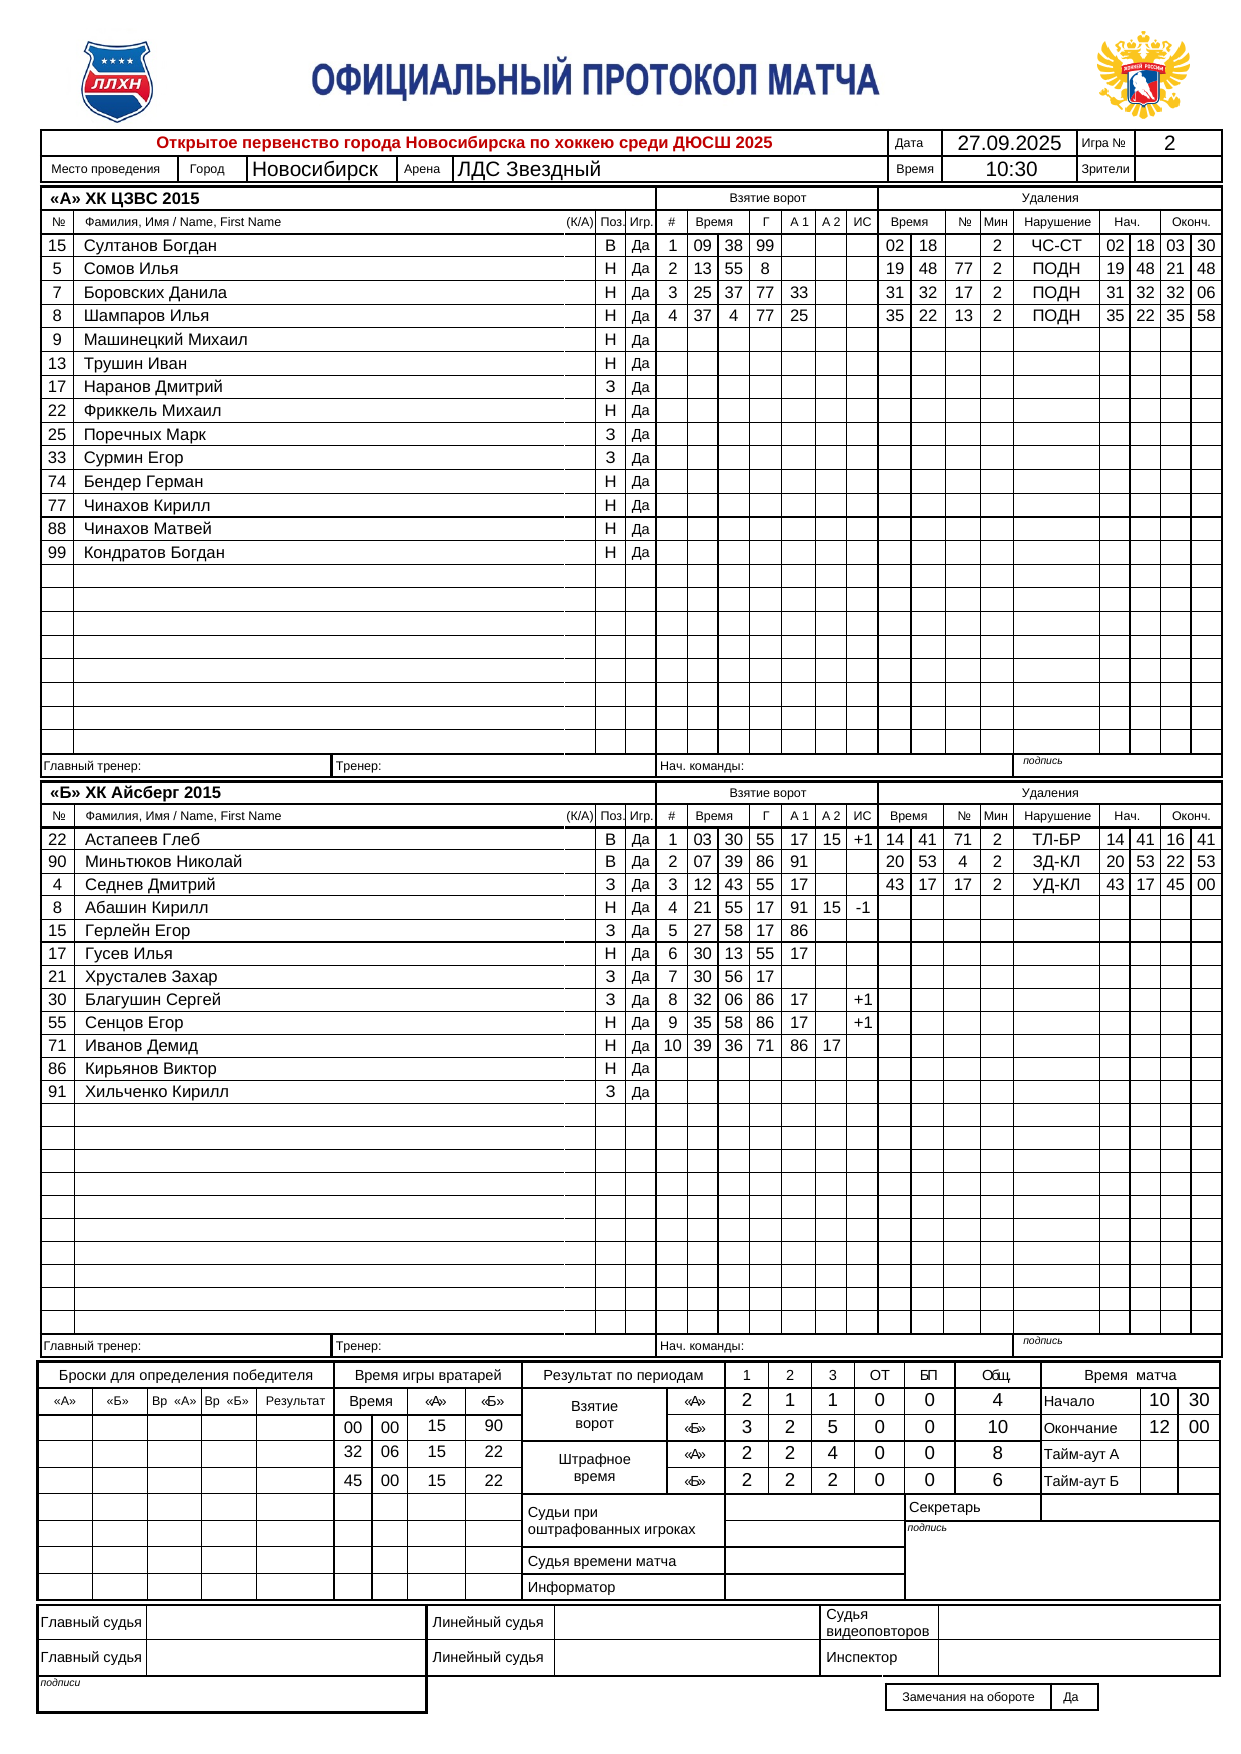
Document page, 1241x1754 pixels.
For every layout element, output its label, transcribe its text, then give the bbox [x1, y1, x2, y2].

table_cell [1131, 989, 1160, 1011]
table_cell +1 [847, 829, 877, 849]
table_cell [1014, 399, 1099, 422]
table_cell 2 [981, 257, 1013, 280]
table_cell [981, 989, 1013, 1011]
table_cell [750, 707, 781, 729]
table_cell [912, 1288, 943, 1310]
table_header 3 [812, 1363, 854, 1387]
table_cell [148, 1494, 201, 1520]
table_cell Вр «Б» [202, 1389, 256, 1413]
table_cell Н [596, 1012, 625, 1033]
table_cell Начало [1042, 1389, 1140, 1413]
table_cell [1192, 446, 1221, 469]
table_cell 3 [657, 281, 687, 303]
table_cell [816, 612, 846, 634]
table_cell [750, 518, 781, 540]
table_cell Седнев Дмитрий [75, 874, 564, 895]
table_cell [657, 376, 687, 398]
table_cell 03 [1161, 235, 1190, 256]
table_cell [816, 707, 846, 729]
table_cell [1161, 1311, 1190, 1333]
table_cell [1100, 588, 1129, 611]
table_cell 00 [1192, 874, 1221, 895]
table_cell [657, 659, 687, 682]
table_cell 25 [42, 423, 73, 445]
table_cell [1192, 1150, 1221, 1172]
table_cell «Б» [668, 1468, 724, 1493]
table_header ОТ [855, 1363, 904, 1387]
table_cell Время [335, 1389, 407, 1413]
table_cell [981, 565, 1013, 587]
table_cell 91 [782, 850, 815, 872]
table_cell [626, 1150, 655, 1172]
table_cell 32 [1131, 281, 1160, 303]
table_cell [75, 1311, 564, 1333]
table_cell [1014, 896, 1099, 918]
table_cell 53 [1192, 850, 1221, 872]
table_cell [1100, 707, 1129, 729]
table_cell 39 [719, 850, 749, 872]
table_cell [981, 1035, 1013, 1057]
table_cell 0 [855, 1415, 904, 1440]
table_cell [1100, 659, 1129, 682]
table_cell [1161, 683, 1190, 706]
table_cell 06 [1192, 281, 1221, 303]
table_cell [565, 305, 595, 327]
table_cell [1131, 683, 1160, 706]
table_cell [39, 1521, 92, 1546]
table_cell ИС [847, 211, 877, 233]
table_cell [408, 1574, 465, 1599]
table_cell [981, 1311, 1013, 1333]
table_cell [782, 1127, 815, 1149]
table_cell 17 [42, 376, 73, 398]
table_cell [946, 683, 980, 706]
table_cell Да [626, 920, 655, 941]
table_cell [816, 1081, 846, 1103]
table_cell 91 [782, 896, 815, 918]
table_cell [782, 612, 815, 634]
table_cell 30 [719, 829, 749, 849]
table_cell [1192, 1012, 1221, 1033]
table_cell [816, 541, 846, 564]
table_cell [565, 470, 595, 493]
table_cell [1161, 1288, 1190, 1310]
table_cell [782, 966, 815, 987]
table_cell 35 [1100, 305, 1129, 327]
table_header 27.09.2025 [943, 131, 1076, 155]
table_cell [1100, 1058, 1129, 1079]
table_cell [596, 683, 625, 706]
table_cell [565, 989, 595, 1011]
table_cell [565, 1173, 595, 1195]
table_cell [1100, 612, 1129, 634]
table_cell «Б» [668, 1415, 724, 1440]
table_cell [782, 1311, 815, 1333]
table_cell [912, 707, 945, 729]
table_cell [1161, 446, 1190, 469]
table_cell [1131, 399, 1160, 422]
table_cell [202, 1574, 256, 1599]
table_cell Да [626, 235, 655, 256]
table_cell [750, 588, 781, 611]
table_cell [688, 707, 717, 729]
table_cell [1014, 1288, 1099, 1310]
table_cell 06 [373, 1441, 407, 1467]
table_cell [657, 565, 687, 587]
table_cell [1100, 1081, 1129, 1103]
table_cell Абашин Кирилл [75, 896, 564, 918]
table_cell +1 [847, 1012, 877, 1033]
table_cell [257, 1441, 333, 1467]
table_cell [719, 1150, 749, 1172]
table_cell [1161, 1265, 1190, 1287]
table_cell [596, 1311, 625, 1333]
table_cell [565, 683, 595, 706]
table_cell [565, 1150, 595, 1172]
table_cell Да [626, 1012, 655, 1033]
table_cell 88 [42, 518, 73, 540]
table_cell [1014, 376, 1099, 398]
table_cell [657, 730, 687, 753]
table_cell [912, 636, 945, 658]
table_cell «А» [668, 1389, 724, 1413]
table_cell [719, 636, 749, 658]
table_cell [1161, 1081, 1190, 1103]
table_cell [42, 588, 73, 611]
table_cell 21 [42, 966, 74, 987]
table_cell [1131, 659, 1160, 682]
table_cell [981, 1081, 1013, 1103]
table_cell Время [879, 805, 943, 826]
table_cell 71 [750, 1035, 781, 1057]
table_cell Время [688, 805, 749, 826]
table_cell [981, 612, 1013, 634]
table_cell [719, 470, 749, 493]
table_cell [946, 446, 980, 469]
table_cell [879, 328, 910, 351]
table_cell 1 [769, 1389, 811, 1413]
table_cell [750, 1081, 781, 1103]
table_cell [1014, 1012, 1099, 1033]
table_cell [782, 470, 815, 493]
table_cell Мин [981, 805, 1013, 826]
table_cell Арена [398, 157, 452, 181]
table_cell [879, 1127, 910, 1149]
table_cell Н [596, 470, 625, 493]
table_cell [981, 730, 1013, 753]
table_cell [981, 588, 1013, 611]
table_cell [719, 1058, 749, 1079]
table_cell Н [596, 1058, 625, 1079]
table_cell [42, 1288, 74, 1310]
table_cell [74, 565, 564, 587]
picture [5, 28, 1197, 129]
table_cell Нарушение [1014, 211, 1099, 233]
table_cell [912, 1104, 943, 1126]
table_cell [782, 730, 815, 753]
table_cell Новосибирск [248, 157, 396, 181]
table_cell [555, 1640, 819, 1675]
table_cell [1100, 399, 1129, 422]
table_cell 2 [981, 874, 1013, 895]
table_header Общ. [956, 1363, 1040, 1387]
table_cell Время [688, 211, 749, 233]
table_cell 31 [1100, 281, 1129, 303]
table_cell [750, 399, 781, 422]
table_cell [912, 1012, 943, 1033]
table_cell [596, 1196, 625, 1218]
table_cell [1131, 636, 1160, 658]
table_cell [879, 1265, 910, 1287]
table_cell [816, 235, 846, 256]
table_cell 41 [912, 829, 943, 849]
table_cell [847, 1196, 877, 1218]
table_cell [1131, 1311, 1160, 1333]
table_cell [1192, 707, 1221, 729]
table_cell Н [596, 896, 625, 918]
table_cell [657, 1081, 687, 1103]
table_cell [335, 1574, 371, 1599]
table_cell [944, 989, 980, 1011]
table_cell [1014, 328, 1099, 351]
table_cell [912, 1035, 943, 1057]
table_cell 15 [816, 829, 846, 849]
table_cell Линейный судья [428, 1640, 554, 1675]
table_cell 55 [750, 874, 781, 895]
table_cell [657, 518, 687, 540]
table_cell [565, 1265, 595, 1287]
table_cell Султанов Богдан [74, 235, 564, 256]
table_cell [1161, 707, 1190, 729]
table_cell [42, 1265, 74, 1287]
table_cell [408, 1494, 465, 1520]
table_cell Бендер Герман [74, 470, 564, 493]
table_cell [657, 541, 687, 564]
table_cell 2 [981, 829, 1013, 849]
table_cell [719, 1196, 749, 1218]
table_cell Да [626, 328, 655, 351]
table_header 2 [1136, 131, 1221, 155]
table_cell [981, 470, 1013, 493]
table_cell [565, 874, 595, 895]
table_cell [879, 1219, 910, 1241]
table_cell [912, 423, 945, 445]
table_cell [879, 989, 910, 1011]
table_cell [1014, 683, 1099, 706]
table_cell [719, 588, 749, 611]
table_cell 20 [1100, 850, 1129, 872]
table_cell [657, 328, 687, 351]
table_cell Да [626, 470, 655, 493]
table_cell [847, 1127, 877, 1149]
table_cell [657, 423, 687, 445]
table_cell Боровских Данила [74, 281, 564, 303]
table_cell [782, 518, 815, 540]
table_cell З [596, 920, 625, 941]
table_cell [782, 1058, 815, 1079]
table_cell [946, 612, 980, 634]
table_cell 99 [750, 235, 781, 256]
table_cell [1014, 659, 1099, 682]
table_cell [946, 588, 980, 611]
table_cell [1136, 157, 1221, 181]
table_cell 17 [782, 829, 815, 849]
table_cell [257, 1574, 333, 1599]
table_cell [1161, 1035, 1190, 1057]
table_cell З [596, 966, 625, 987]
table_cell [93, 1416, 147, 1440]
table_header Открытое первенство города Новосибирска по хоккею среди ДЮСШ 2025 [42, 131, 887, 155]
table_cell [946, 659, 980, 682]
table_cell [1161, 423, 1190, 445]
table_cell 2 [981, 281, 1013, 303]
table_cell [912, 920, 943, 941]
table_cell [1100, 1196, 1129, 1218]
table_cell Миньтюков Николай [75, 850, 564, 872]
table_cell [879, 1058, 910, 1079]
table_cell 35 [1161, 305, 1190, 327]
table_cell 13 [946, 305, 980, 327]
table_cell [847, 850, 877, 872]
table_cell [1161, 376, 1190, 398]
table_cell 55 [719, 257, 749, 280]
table_cell [847, 1219, 877, 1241]
table_cell [719, 541, 749, 564]
table_cell [688, 352, 717, 374]
table_cell Да [626, 518, 655, 540]
table_cell Город [179, 157, 246, 181]
table_cell [1192, 920, 1221, 941]
table_cell [688, 565, 717, 587]
table_cell [912, 1265, 943, 1287]
table_cell [1192, 470, 1221, 493]
table_cell [879, 494, 910, 516]
table_cell [1131, 1012, 1160, 1033]
table_cell Информатор [523, 1575, 724, 1599]
table_cell [1131, 518, 1160, 540]
table_cell 20 [879, 850, 910, 872]
table_cell 53 [1131, 850, 1160, 872]
table_cell [1100, 896, 1129, 918]
table_cell [688, 518, 717, 540]
table_cell [1100, 636, 1129, 658]
table_cell [93, 1547, 147, 1573]
table_cell Поречных Марк [74, 423, 564, 445]
table_cell [847, 1104, 877, 1126]
table_cell [1192, 1127, 1221, 1149]
table_cell [981, 1127, 1013, 1149]
table_cell [1192, 943, 1221, 964]
table_cell [565, 257, 595, 280]
table_cell [373, 1574, 407, 1599]
table_cell [750, 1311, 781, 1333]
table_cell [816, 494, 846, 516]
table_cell [1161, 352, 1190, 374]
table_cell [688, 541, 717, 564]
table_cell [912, 494, 945, 516]
table_cell Тренер: [333, 755, 655, 776]
table_cell [688, 446, 717, 469]
table_cell [1131, 896, 1160, 918]
table_cell [657, 1219, 687, 1241]
table_cell 07 [688, 850, 717, 872]
table_cell [912, 683, 945, 706]
table_cell [1100, 470, 1129, 493]
table_cell 2 [981, 850, 1013, 872]
table_cell [847, 1058, 877, 1079]
table_cell [1131, 1058, 1160, 1079]
table_cell [1192, 730, 1221, 753]
table_cell [75, 1150, 564, 1172]
table_cell [816, 1242, 846, 1264]
table_cell [847, 494, 877, 516]
table_cell 37 [688, 305, 717, 327]
table_cell [1131, 588, 1160, 611]
table_cell [1100, 328, 1129, 351]
table_cell [42, 636, 73, 658]
table_cell 25 [688, 281, 717, 303]
table_cell [1100, 1242, 1129, 1264]
table_cell [879, 966, 910, 987]
table_cell Окончание [1042, 1415, 1140, 1440]
table_cell «А» [668, 1442, 724, 1467]
table_cell [1161, 494, 1190, 516]
table_cell 15 [42, 235, 73, 256]
table_cell [981, 1265, 1013, 1287]
table_cell [847, 518, 877, 540]
table_cell 2 [726, 1389, 768, 1413]
table_cell [565, 565, 595, 587]
table_cell 7 [657, 966, 687, 987]
table_cell [750, 1150, 781, 1172]
table_cell [565, 730, 595, 753]
table_cell [912, 1173, 943, 1195]
table_cell 8 [956, 1442, 1040, 1467]
table_cell [657, 1104, 687, 1126]
table_cell [1014, 565, 1099, 587]
table_cell [1131, 352, 1160, 374]
table_cell [565, 494, 595, 516]
table_cell [688, 423, 717, 445]
table_cell Линейный судья [428, 1606, 554, 1639]
table_cell [1014, 1311, 1099, 1333]
table_cell 33 [42, 446, 73, 469]
table_cell 8 [42, 896, 74, 918]
table_cell [879, 376, 910, 398]
table_cell [1192, 1311, 1221, 1333]
table_cell 86 [750, 1012, 781, 1033]
table_cell Наранов Дмитрий [74, 376, 564, 398]
table_cell [75, 1265, 564, 1287]
table_cell 00 [1179, 1415, 1219, 1440]
table_cell [879, 588, 910, 611]
table_cell [1100, 920, 1129, 941]
table_cell [565, 896, 595, 918]
table_cell 22 [466, 1468, 521, 1493]
table_cell [782, 376, 815, 398]
table_cell 22 [42, 399, 73, 422]
table_cell [1100, 1150, 1129, 1172]
table_cell [912, 541, 945, 564]
table_cell [1100, 966, 1129, 987]
table_cell 71 [944, 829, 980, 849]
table_cell 22 [1131, 305, 1160, 327]
table_cell [944, 1127, 980, 1149]
table_cell 7 [42, 281, 73, 303]
table_cell Да [626, 943, 655, 964]
table_cell 36 [719, 1035, 749, 1057]
table_cell [42, 707, 73, 729]
table_cell [596, 1173, 625, 1195]
table_cell 4 [812, 1442, 854, 1467]
table_cell 1 [657, 829, 687, 849]
table_cell [596, 1219, 625, 1241]
table_cell [782, 446, 815, 469]
table_cell [596, 588, 625, 611]
table_cell [946, 423, 980, 445]
table_cell [944, 943, 980, 964]
table_cell 17 [42, 943, 74, 964]
table_cell [626, 1265, 655, 1287]
table_cell [944, 920, 980, 941]
table_cell [1192, 376, 1221, 398]
table_cell Хильченко Кирилл [75, 1081, 564, 1103]
table_cell [596, 659, 625, 682]
table_cell [847, 1173, 877, 1195]
table_cell подпись [906, 1522, 1219, 1599]
table_cell [1100, 1288, 1129, 1310]
table_cell [879, 659, 910, 682]
table_cell [1014, 989, 1099, 1011]
table_cell [912, 1311, 943, 1333]
table_cell Н [596, 257, 625, 280]
table_cell [626, 730, 655, 753]
table_header «Б» ХК Айсберг 2015 [42, 783, 655, 803]
table_cell [912, 588, 945, 611]
table_cell 09 [688, 235, 717, 256]
table_cell [688, 1196, 717, 1218]
table_cell [946, 328, 980, 351]
table_cell 10 [1141, 1389, 1177, 1413]
table_cell [688, 1288, 717, 1310]
table_cell [596, 730, 625, 753]
table_cell [1100, 518, 1129, 540]
table_cell Н [596, 352, 625, 374]
table_cell [626, 1196, 655, 1218]
table_cell [428, 1677, 882, 1711]
table_cell [74, 707, 564, 729]
table_cell [816, 376, 846, 398]
table_cell [816, 1288, 846, 1310]
table_cell [981, 1288, 1013, 1310]
table_cell [565, 1035, 595, 1057]
table_cell 00 [335, 1416, 371, 1440]
table_cell [879, 399, 910, 422]
table_cell [202, 1416, 256, 1440]
table_cell Хрусталев Захар [75, 966, 564, 987]
table_cell [596, 1242, 625, 1264]
table_cell Штрафное время [523, 1442, 666, 1493]
table_cell [1161, 518, 1190, 540]
table_cell Машинецкий Михаил [74, 328, 564, 351]
table_cell [981, 376, 1013, 398]
table_cell [1014, 446, 1099, 469]
table_cell Да [626, 257, 655, 280]
table_cell [726, 1575, 904, 1599]
table_cell [981, 423, 1013, 445]
table_cell [816, 966, 846, 987]
table_cell [750, 1242, 781, 1264]
table_cell [1014, 541, 1099, 564]
table_cell ПОДН [1014, 257, 1099, 280]
table_cell 0 [905, 1468, 954, 1493]
table_cell [750, 636, 781, 658]
table_cell 37 [719, 281, 749, 303]
table_cell [981, 1058, 1013, 1079]
table_cell [847, 1081, 877, 1103]
table_cell [1014, 943, 1099, 964]
table_header Удаления [879, 188, 1221, 209]
table_cell [565, 399, 595, 422]
table_header Взятие ворот [657, 783, 877, 803]
table_cell [1179, 1441, 1219, 1467]
table_cell [39, 1468, 92, 1493]
table_cell 8 [42, 305, 73, 327]
table_cell -1 [847, 896, 877, 918]
table_cell [879, 446, 910, 469]
table_cell Г [750, 211, 781, 233]
table_cell [879, 423, 910, 445]
table_cell [1161, 920, 1190, 941]
table_cell Да [626, 305, 655, 327]
table_cell 35 [879, 305, 910, 327]
table_cell [1100, 1127, 1129, 1149]
table_cell 3 [657, 874, 687, 895]
table_cell [565, 850, 595, 872]
table_cell [847, 352, 877, 374]
table_cell [981, 636, 1013, 658]
table_cell [75, 1219, 564, 1241]
table_cell [1100, 494, 1129, 516]
table_cell [782, 235, 815, 256]
table_cell [596, 1150, 625, 1172]
table_cell [565, 707, 595, 729]
table_cell УД-КЛ [1014, 874, 1099, 895]
table_cell [719, 1104, 749, 1126]
table_cell [981, 707, 1013, 729]
table_cell 03 [688, 829, 717, 849]
table_cell 13 [719, 943, 749, 964]
table_cell [782, 659, 815, 682]
table_cell # [657, 805, 687, 826]
table_cell [466, 1547, 521, 1573]
table_cell [750, 612, 781, 634]
table_cell [565, 235, 595, 256]
table_cell [1100, 1035, 1129, 1057]
table_cell [1161, 399, 1190, 422]
table_cell 55 [750, 829, 781, 849]
table_cell [202, 1494, 256, 1520]
table_cell [719, 707, 749, 729]
table_cell [750, 1127, 781, 1149]
table_cell [657, 1127, 687, 1149]
table_cell [1141, 1441, 1177, 1467]
table_cell Сомов Илья [74, 257, 564, 280]
table_cell 48 [912, 257, 945, 280]
table_cell [596, 1288, 625, 1310]
table_cell [93, 1441, 147, 1467]
table_cell [626, 588, 655, 611]
table_cell [750, 1219, 781, 1241]
table_cell ЗД-КЛ [1014, 850, 1099, 872]
table_cell Главный тренер: [42, 1335, 330, 1356]
table_cell [596, 565, 625, 587]
table_cell Иванов Демид [75, 1035, 564, 1057]
table_cell [688, 328, 717, 351]
table_header БП [905, 1363, 954, 1387]
table_cell [93, 1521, 147, 1546]
table_cell [946, 470, 980, 493]
table_cell Вр «А» [148, 1389, 201, 1413]
table_cell [719, 352, 749, 374]
table_cell [93, 1494, 147, 1520]
table_cell 4 [657, 305, 687, 327]
table_cell 43 [719, 874, 749, 895]
table_cell [750, 565, 781, 587]
table_cell З [596, 446, 625, 469]
table_cell [944, 1104, 980, 1126]
table_cell [565, 423, 595, 445]
table_cell 55 [750, 943, 781, 964]
table_cell Сенцов Егор [75, 1012, 564, 1033]
table_cell Главный судья [39, 1606, 146, 1639]
table_cell [782, 1104, 815, 1126]
table_cell # [657, 211, 687, 233]
table_cell Время [879, 211, 945, 233]
table_cell [688, 1173, 717, 1195]
table_cell [981, 494, 1013, 516]
table_cell [257, 1521, 333, 1546]
table_cell [879, 1150, 910, 1172]
table_cell [912, 1242, 943, 1264]
table_cell «Б» [93, 1389, 147, 1413]
table_cell 17 [782, 989, 815, 1011]
table_cell [626, 1288, 655, 1310]
table_cell [912, 896, 943, 918]
table_cell [596, 1104, 625, 1126]
table_cell Да [626, 1081, 655, 1103]
table_cell [657, 1265, 687, 1287]
table_cell А 1 [782, 211, 815, 233]
table_cell [782, 541, 815, 564]
table_cell [847, 257, 877, 280]
table_cell [1161, 989, 1190, 1011]
table_cell [688, 376, 717, 398]
table_cell [944, 1081, 980, 1103]
table_cell 17 [750, 896, 781, 918]
table_cell 17 [750, 966, 781, 987]
table_cell [847, 659, 877, 682]
table_cell [879, 1035, 910, 1057]
table_cell [719, 423, 749, 445]
table_cell [782, 494, 815, 516]
table_cell [1014, 707, 1099, 729]
table_cell [944, 1311, 980, 1333]
table_header Результат по периодам [523, 1363, 724, 1387]
table_cell Н [596, 541, 625, 564]
table_cell [912, 446, 945, 469]
table_header Замечания на обороте [887, 1685, 1050, 1709]
table_cell ЧС-СТ [1014, 235, 1099, 256]
table_cell [42, 612, 73, 634]
table_cell 86 [750, 989, 781, 1011]
table_cell 6 [657, 943, 687, 964]
table_cell [946, 518, 980, 540]
table_cell Фамилия, Имя / Name, First Name [74, 211, 565, 233]
table_cell [596, 636, 625, 658]
table_cell [657, 1150, 687, 1172]
table_cell ПОДН [1014, 281, 1099, 303]
table_cell [335, 1521, 371, 1546]
table_cell [657, 636, 687, 658]
table_cell Судьи при оштрафованных игроках [523, 1495, 724, 1546]
table_header Взятие ворот [657, 188, 877, 209]
table_cell 25 [782, 305, 815, 327]
table_cell [1131, 1104, 1160, 1126]
table_cell 35 [688, 1012, 717, 1033]
table_cell [1192, 659, 1221, 682]
table_cell 00 [373, 1468, 407, 1493]
table_cell [816, 874, 846, 895]
table_cell [750, 376, 781, 398]
table_cell [1100, 1219, 1129, 1241]
table_cell [147, 1606, 425, 1639]
table_cell [688, 1127, 717, 1149]
table_cell [981, 683, 1013, 706]
table_cell 31 [879, 281, 910, 303]
table_cell Чинахов Кирилл [74, 494, 564, 516]
table_cell [981, 1104, 1013, 1126]
table_cell 22 [466, 1441, 521, 1467]
table_cell [1014, 1104, 1099, 1126]
table_cell 06 [719, 989, 749, 1011]
table_cell [847, 730, 877, 753]
table_cell [719, 446, 749, 469]
table_cell [1014, 470, 1099, 493]
table_cell [688, 612, 717, 634]
table_cell [75, 1196, 564, 1218]
table_cell [1131, 1242, 1160, 1264]
table_cell [596, 1127, 625, 1149]
table_cell 18 [912, 235, 945, 256]
table_cell [688, 1058, 717, 1079]
table_cell 19 [879, 257, 910, 280]
table_cell [93, 1468, 147, 1493]
table_cell [1161, 1173, 1190, 1195]
table_cell Тайм-аут А [1042, 1441, 1140, 1467]
table_cell 1 [812, 1389, 854, 1413]
table_cell 13 [42, 352, 73, 374]
table_cell [39, 1494, 92, 1520]
table_cell [565, 1311, 595, 1333]
table_cell [879, 707, 910, 729]
table_cell 8 [657, 989, 687, 1011]
table_cell 5 [812, 1415, 854, 1440]
table_cell [816, 1058, 846, 1079]
table_cell 55 [719, 896, 749, 918]
table_cell [148, 1521, 201, 1546]
table_cell 99 [42, 541, 73, 564]
table_cell [719, 399, 749, 422]
table_cell В [596, 235, 625, 256]
table_cell [719, 1173, 749, 1195]
table_cell [626, 1242, 655, 1264]
table_header «А» ХК ЦЗВС 2015 [42, 188, 655, 209]
table_cell [750, 1173, 781, 1195]
table_cell [42, 1196, 74, 1218]
table_cell 32 [1161, 281, 1190, 303]
table_cell 77 [946, 257, 980, 280]
table_cell [981, 446, 1013, 469]
table_cell [946, 376, 980, 398]
table_cell 10:30 [943, 157, 1076, 181]
table_cell [1161, 1012, 1190, 1033]
table_cell [1131, 1127, 1160, 1149]
table_cell [782, 1288, 815, 1310]
table_cell Нарушение [1014, 805, 1099, 826]
table_cell Оконч. [1161, 211, 1221, 233]
table_cell [816, 588, 846, 611]
table_cell [816, 989, 846, 1011]
table_cell [1192, 636, 1221, 658]
table_cell [39, 1574, 92, 1599]
table_cell Игр. [626, 211, 655, 233]
table_cell [750, 1196, 781, 1218]
table_cell Да [626, 376, 655, 398]
table_cell 32 [688, 989, 717, 1011]
table_cell Главный тренер: [42, 755, 330, 776]
table_cell [1192, 612, 1221, 634]
table_cell 55 [42, 1012, 74, 1033]
table_cell [1014, 1127, 1099, 1149]
table_cell 6 [956, 1468, 1040, 1493]
table_cell [1192, 588, 1221, 611]
table_cell 17 [782, 1012, 815, 1033]
table_cell [1131, 470, 1160, 493]
table_cell 30 [1192, 235, 1221, 256]
table_cell [1161, 636, 1190, 658]
table_cell [596, 612, 625, 634]
table_cell [782, 1265, 815, 1287]
table_cell [981, 943, 1013, 964]
table_cell [1161, 896, 1190, 918]
table_cell [565, 446, 595, 469]
table_cell Взятие ворот [523, 1389, 666, 1440]
table_cell 17 [782, 943, 815, 964]
table_cell [257, 1468, 333, 1493]
table_cell [1014, 1035, 1099, 1057]
table_cell Н [596, 281, 625, 303]
table_cell [847, 1265, 877, 1287]
table_cell [879, 1196, 910, 1218]
table_cell [688, 1311, 717, 1333]
table_cell [1192, 683, 1221, 706]
table_cell [944, 1150, 980, 1172]
table_cell Да [626, 1035, 655, 1057]
table_cell 0 [905, 1442, 954, 1467]
table_cell [879, 1288, 910, 1310]
table_cell [1014, 1058, 1099, 1079]
table_cell 86 [42, 1058, 74, 1079]
table_cell 17 [946, 281, 980, 303]
table_cell [719, 376, 749, 398]
table_cell [565, 612, 595, 634]
table_cell [726, 1521, 904, 1546]
table_cell [74, 612, 564, 634]
table_cell [879, 1173, 910, 1195]
table_cell [981, 966, 1013, 987]
table_cell [1131, 1265, 1160, 1287]
table_cell [912, 966, 943, 987]
table_cell [565, 376, 595, 398]
table_cell [816, 446, 846, 469]
table_cell [750, 423, 781, 445]
table_cell Гусев Илья [75, 943, 564, 964]
table_cell Игр. [626, 805, 655, 826]
table_cell [626, 612, 655, 634]
table_cell Н [596, 943, 625, 964]
table_cell [1192, 399, 1221, 422]
table_cell [816, 1219, 846, 1241]
table_cell [719, 730, 749, 753]
table_cell 77 [750, 281, 781, 303]
table_cell [847, 399, 877, 422]
table_cell 0 [855, 1442, 904, 1467]
table_cell 30 [42, 989, 74, 1011]
table_cell 15 [42, 920, 74, 941]
table_cell 2 [981, 235, 1013, 256]
table_cell [750, 1104, 781, 1126]
table_cell [847, 565, 877, 587]
table_cell Результат [257, 1389, 333, 1413]
table_cell Кирьянов Виктор [75, 1058, 564, 1079]
table_cell ПОДН [1014, 305, 1099, 327]
table_cell [1131, 1150, 1160, 1172]
table_cell [883, 1677, 1220, 1681]
table_cell [1131, 565, 1160, 587]
table_cell «А» [39, 1389, 92, 1413]
table_cell [688, 730, 717, 753]
table_cell [847, 1288, 877, 1310]
table_cell [847, 1035, 877, 1057]
table_cell [657, 1288, 687, 1310]
table_cell [912, 399, 945, 422]
table_cell З [596, 989, 625, 1011]
table_cell [257, 1494, 333, 1520]
table_cell [1161, 659, 1190, 682]
table_cell 02 [1100, 235, 1129, 256]
table_cell 15 [408, 1441, 465, 1467]
table_cell [847, 235, 877, 256]
table_cell [750, 730, 781, 753]
table_cell Да [626, 874, 655, 895]
table_cell [1100, 423, 1129, 445]
table_cell [879, 896, 910, 918]
table_cell [847, 636, 877, 658]
table_cell [816, 659, 846, 682]
table_cell [1014, 1173, 1099, 1195]
table_cell [782, 588, 815, 611]
table_cell Да [626, 989, 655, 1011]
table_cell № [42, 805, 74, 826]
table_cell [946, 352, 980, 374]
table_cell [1161, 1242, 1190, 1264]
table_cell [1014, 1150, 1099, 1172]
table_header Время матча [1042, 1363, 1219, 1387]
table_header Игра № [1078, 131, 1134, 155]
table_cell [944, 966, 980, 987]
table_cell [42, 683, 73, 706]
table_cell Н [596, 494, 625, 516]
table_cell [782, 565, 815, 587]
table_cell [657, 494, 687, 516]
table_cell [939, 1640, 1219, 1675]
table_cell Да [626, 352, 655, 374]
table_cell [555, 1606, 819, 1639]
table_cell 12 [688, 874, 717, 895]
table_cell [1131, 541, 1160, 564]
table_cell [1014, 1219, 1099, 1241]
table_cell [1192, 352, 1221, 374]
table_cell Да [626, 446, 655, 469]
table_cell [782, 399, 815, 422]
table_cell 86 [782, 920, 815, 941]
table_cell [719, 1081, 749, 1103]
table_cell [816, 470, 846, 493]
table_cell [1192, 989, 1221, 1011]
table_cell [657, 683, 687, 706]
table_cell 12 [1141, 1415, 1177, 1440]
table_cell [946, 399, 980, 422]
table_cell 58 [719, 920, 749, 941]
table_cell [719, 659, 749, 682]
table_cell [1161, 966, 1190, 987]
table_cell 22 [912, 305, 945, 327]
table_cell [981, 1150, 1013, 1172]
table_cell [981, 1219, 1013, 1241]
table_cell [1100, 1104, 1129, 1126]
table_cell Сурмин Егор [74, 446, 564, 469]
table_cell [626, 1127, 655, 1149]
table_cell 10 [657, 1035, 687, 1057]
table_cell Н [596, 399, 625, 422]
table_cell [1192, 966, 1221, 987]
table_cell З [596, 874, 625, 895]
table_cell ЛДС Звездный [454, 157, 887, 181]
table_cell Нач. [1100, 805, 1160, 826]
table_cell [847, 446, 877, 469]
table_cell [565, 1196, 595, 1218]
table_cell [42, 1104, 74, 1126]
table_cell 30 [688, 943, 717, 964]
table_cell [944, 1288, 980, 1310]
table_cell 1 [657, 235, 687, 256]
table_cell [912, 659, 945, 682]
table_cell [912, 1196, 943, 1218]
table_cell [816, 1150, 846, 1172]
table_cell [202, 1441, 256, 1467]
table_cell [1099, 1682, 1220, 1711]
table_cell [719, 518, 749, 540]
table_cell [1161, 1150, 1190, 1172]
table_cell Да [626, 966, 655, 987]
table_cell [719, 612, 749, 634]
table_cell 17 [912, 874, 943, 895]
table_cell +1 [847, 989, 877, 1011]
table_cell 15 [408, 1468, 465, 1493]
table_cell [1100, 446, 1129, 469]
table_cell [42, 730, 73, 753]
table_cell Да [626, 541, 655, 564]
table_cell [816, 683, 846, 706]
table_cell [782, 707, 815, 729]
table_cell [688, 636, 717, 658]
table_cell [1014, 1196, 1099, 1218]
table_header Удаления [879, 783, 1221, 803]
table_cell [74, 636, 564, 658]
table_cell 77 [42, 494, 73, 516]
table_cell [565, 920, 595, 941]
table_cell [1100, 683, 1129, 706]
table_cell подпись [1014, 755, 1221, 776]
table_cell 30 [1179, 1389, 1219, 1413]
table_cell [1014, 920, 1099, 941]
table_cell [1014, 612, 1099, 634]
table_cell 17 [1131, 874, 1160, 895]
table_cell Тренер: [333, 1335, 655, 1356]
table_cell [912, 376, 945, 398]
table_cell [1161, 1219, 1190, 1241]
table_cell [657, 1242, 687, 1264]
table_cell [847, 683, 877, 706]
table_cell [1014, 636, 1099, 658]
table_cell [782, 328, 815, 351]
table_cell [74, 730, 564, 753]
table_cell [626, 683, 655, 706]
table_cell 02 [879, 235, 910, 256]
table_cell [719, 565, 749, 587]
table_cell [1014, 1081, 1099, 1103]
table_cell [626, 1104, 655, 1126]
table_cell [847, 328, 877, 351]
table_cell [565, 966, 595, 987]
table_cell 17 [816, 1035, 846, 1057]
table_cell [257, 1547, 333, 1573]
table_cell [912, 730, 945, 753]
table_cell [466, 1574, 521, 1599]
table_cell Н [596, 1035, 625, 1057]
table_cell [912, 989, 943, 1011]
table_cell [816, 636, 846, 658]
table_cell [1131, 376, 1160, 398]
table_cell 30 [688, 966, 717, 987]
table_cell [688, 683, 717, 706]
table_cell [688, 1265, 717, 1287]
table_header Дата [889, 131, 941, 155]
table_header Да [1052, 1685, 1097, 1709]
table_cell 8 [750, 257, 781, 280]
table_cell [944, 896, 980, 918]
table_cell [782, 1219, 815, 1241]
table_cell [1131, 707, 1160, 729]
table_cell [981, 1173, 1013, 1195]
table_cell Благушин Сергей [75, 989, 564, 1011]
table_cell 38 [719, 235, 749, 256]
table_cell Поз. [596, 805, 625, 826]
table_cell [565, 1012, 595, 1033]
table_cell 2 [812, 1468, 854, 1493]
table_cell [816, 730, 846, 753]
table_cell [148, 1547, 201, 1573]
table_cell [1192, 1081, 1221, 1103]
table_cell [148, 1416, 201, 1440]
table_cell [596, 707, 625, 729]
table_cell 4 [956, 1389, 1040, 1413]
table_cell [719, 1242, 749, 1264]
table_cell [1100, 1311, 1129, 1333]
table_cell Астапеев Глеб [75, 829, 564, 849]
table_cell [626, 636, 655, 658]
table_cell [657, 1311, 687, 1333]
table_cell [879, 1012, 910, 1033]
table_cell [39, 1416, 92, 1440]
table_cell [565, 1242, 595, 1264]
table_cell [912, 1081, 943, 1103]
table_cell [944, 1265, 980, 1287]
table_cell [816, 305, 846, 327]
table_cell Да [626, 896, 655, 918]
table_cell [373, 1494, 407, 1520]
table_cell [719, 1127, 749, 1149]
table_cell [1192, 1219, 1221, 1241]
table_cell [912, 565, 945, 587]
table_cell [847, 920, 877, 941]
table_cell [816, 352, 846, 374]
table_cell Тайм-аут Б [1042, 1468, 1140, 1493]
table_cell [1100, 1265, 1129, 1287]
table_cell [688, 494, 717, 516]
table_cell [1161, 588, 1190, 611]
table_cell [1131, 730, 1160, 753]
table_cell [981, 328, 1013, 351]
table_cell [879, 920, 910, 941]
table_cell [657, 588, 687, 611]
table_cell [1192, 1104, 1221, 1126]
table_cell [75, 1288, 564, 1310]
table_cell Место проведения [42, 157, 177, 181]
table_cell [1161, 1058, 1190, 1079]
table_header 2 [769, 1363, 811, 1387]
table_cell [816, 1012, 846, 1033]
table_cell [42, 1242, 74, 1264]
table_cell [1042, 1495, 1219, 1520]
table_cell (К/А) [565, 211, 595, 233]
table_cell [1192, 1173, 1221, 1195]
table_cell 77 [750, 305, 781, 327]
table_cell [657, 1173, 687, 1195]
table_header Время игры вратарей [335, 1363, 521, 1387]
table_cell [688, 1219, 717, 1241]
table_cell [847, 874, 877, 895]
table_cell 90 [42, 850, 74, 872]
table_cell ИС [847, 805, 877, 826]
table_cell 41 [1131, 829, 1160, 849]
table_cell [39, 1441, 92, 1467]
table_cell 91 [42, 1081, 74, 1103]
table_cell 14 [1100, 829, 1129, 849]
table_cell 4 [657, 896, 687, 918]
table_cell [847, 1311, 877, 1333]
table_cell Судья времени матча [523, 1548, 724, 1573]
table_cell [1131, 1173, 1160, 1195]
table_cell 13 [688, 257, 717, 280]
table_cell Да [626, 1058, 655, 1079]
table_cell [981, 399, 1013, 422]
table_cell [565, 352, 595, 374]
table_cell 21 [688, 896, 717, 918]
table_cell [657, 399, 687, 422]
table_cell [1192, 1196, 1221, 1218]
table_cell [657, 470, 687, 493]
table_cell [147, 1640, 425, 1675]
table_cell [847, 376, 877, 398]
table_cell [408, 1521, 465, 1546]
table_cell [946, 541, 980, 564]
table_cell 4 [944, 850, 980, 872]
table_cell [1161, 1196, 1190, 1218]
table_cell В [596, 850, 625, 872]
table_cell [847, 423, 877, 445]
table_cell [373, 1521, 407, 1546]
table_cell [719, 494, 749, 516]
table_cell [879, 565, 910, 587]
table_cell 9 [657, 1012, 687, 1033]
table_cell [816, 1104, 846, 1126]
table_cell [1131, 328, 1160, 351]
table_cell Да [626, 850, 655, 872]
table_cell [719, 1219, 749, 1241]
table_header 1 [726, 1363, 768, 1387]
table_cell [981, 518, 1013, 540]
table_cell [1161, 1104, 1190, 1126]
table_cell [782, 683, 815, 706]
table_cell [1131, 494, 1160, 516]
table_cell [1014, 423, 1099, 445]
table_cell 22 [1161, 850, 1190, 872]
table_cell [879, 470, 910, 493]
table_cell [816, 518, 846, 540]
table_cell 48 [1131, 257, 1160, 280]
table_cell [565, 1219, 595, 1241]
table_cell В [596, 829, 625, 849]
table_cell [93, 1574, 147, 1599]
table_cell [626, 707, 655, 729]
table_cell А 2 [816, 805, 846, 826]
table_cell [1192, 1288, 1221, 1310]
table_cell [946, 730, 980, 753]
table_cell 2 [769, 1442, 811, 1467]
table_cell [1131, 423, 1160, 445]
table_cell [1192, 1265, 1221, 1287]
table_cell [688, 399, 717, 422]
table_cell [847, 281, 877, 303]
table_cell [373, 1547, 407, 1573]
table_cell № [42, 211, 73, 233]
table_cell [946, 565, 980, 587]
table_cell [626, 1311, 655, 1333]
table_cell 18 [1131, 235, 1160, 256]
table_cell [1100, 565, 1129, 587]
table_cell 56 [719, 966, 749, 987]
table_cell 39 [688, 1035, 717, 1057]
table_cell [847, 612, 877, 634]
table_cell 0 [905, 1415, 954, 1440]
table_cell 17 [944, 874, 980, 895]
table_cell [1131, 1288, 1160, 1310]
table_cell [1192, 565, 1221, 587]
table_cell [39, 1547, 92, 1573]
table_cell З [596, 423, 625, 445]
table_cell [42, 1127, 74, 1149]
table_cell [565, 541, 595, 564]
table_cell 43 [1100, 874, 1129, 895]
table_cell 4 [42, 874, 74, 895]
table_cell Да [626, 423, 655, 445]
table_cell [879, 1311, 910, 1333]
table_cell [1141, 1468, 1177, 1493]
table_cell 0 [855, 1389, 904, 1413]
table_cell Чинахов Матвей [74, 518, 564, 540]
table_cell [981, 352, 1013, 374]
table_cell [981, 1242, 1013, 1264]
table_cell 16 [1161, 829, 1190, 849]
table_cell Зрители [1078, 157, 1134, 181]
table_cell [75, 1104, 564, 1126]
table_cell 9 [42, 328, 73, 351]
table_cell [657, 352, 687, 374]
table_cell [981, 920, 1013, 941]
table_cell [946, 707, 980, 729]
table_cell [981, 1196, 1013, 1218]
table_cell [1131, 1219, 1160, 1241]
table_cell [565, 636, 595, 658]
table_cell 17 [750, 920, 781, 941]
table_cell 90 [466, 1416, 521, 1440]
table_cell 15 [408, 1416, 465, 1440]
table_cell [202, 1547, 256, 1573]
table_cell [981, 896, 1013, 918]
table_cell [148, 1441, 201, 1467]
table_cell ТЛ-БР [1014, 829, 1099, 849]
table_cell Да [626, 829, 655, 849]
table_cell 21 [1161, 257, 1190, 280]
table_cell [657, 1196, 687, 1218]
table_cell [1161, 612, 1190, 634]
table_cell 45 [335, 1468, 371, 1493]
table_cell Инспектор [821, 1640, 938, 1675]
table_cell [408, 1547, 465, 1573]
table_cell [912, 1150, 943, 1172]
table_cell [847, 966, 877, 987]
table_cell «Б » [466, 1389, 521, 1413]
table_cell [1161, 470, 1190, 493]
table_cell [1192, 494, 1221, 516]
table_cell Главный судья [39, 1640, 146, 1675]
table_cell [42, 1173, 74, 1195]
table_cell 48 [1192, 257, 1221, 280]
table_cell [1014, 518, 1099, 540]
table_cell Нач. команды: [657, 755, 1012, 776]
table_cell [981, 659, 1013, 682]
table_cell [981, 1012, 1013, 1033]
table_cell [1131, 920, 1160, 941]
table_cell [657, 612, 687, 634]
table_cell [912, 518, 945, 540]
table_cell Да [626, 399, 655, 422]
table_cell (К/А) [565, 805, 595, 826]
table_cell [816, 423, 846, 445]
table_cell [688, 1081, 717, 1103]
table_cell [626, 659, 655, 682]
table_cell 0 [905, 1389, 954, 1413]
table_cell [782, 352, 815, 374]
table_cell [1192, 896, 1221, 918]
table_header Броски для определения победителя [39, 1363, 333, 1387]
table_cell [719, 1311, 749, 1333]
table_cell [565, 1288, 595, 1310]
table_cell [1014, 494, 1099, 516]
table_cell [335, 1494, 371, 1520]
table_cell [719, 328, 749, 351]
table_cell Фамилия, Имя / Name, First Name [75, 805, 565, 826]
table_cell [750, 659, 781, 682]
table_cell 74 [42, 470, 73, 493]
table_cell Шампаров Илья [74, 305, 564, 327]
table_cell 5 [42, 257, 73, 280]
table_cell 43 [879, 874, 910, 895]
table_cell [847, 943, 877, 964]
table_cell [847, 1242, 877, 1264]
table_cell [782, 1150, 815, 1172]
table_cell [1131, 966, 1160, 987]
table_cell 33 [782, 281, 815, 303]
table_cell [626, 1173, 655, 1195]
table_cell [1131, 612, 1160, 634]
table_cell [1161, 1127, 1190, 1149]
table_cell [912, 328, 945, 351]
table_cell [847, 1150, 877, 1172]
table_cell [912, 1127, 943, 1149]
table_cell [879, 636, 910, 658]
table_cell [879, 1242, 910, 1264]
table_cell [847, 707, 877, 729]
table_cell [257, 1416, 333, 1440]
table_cell [202, 1521, 256, 1546]
table_cell [879, 1104, 910, 1126]
table_cell [75, 1173, 564, 1195]
table_cell [565, 328, 595, 351]
table_cell [912, 1219, 943, 1241]
table_cell Н [596, 328, 625, 351]
table_cell [782, 423, 815, 445]
table_cell [847, 541, 877, 564]
table_cell [719, 683, 749, 706]
table_cell [816, 565, 846, 587]
table_cell [816, 399, 846, 422]
table_cell [750, 541, 781, 564]
table_cell [879, 612, 910, 634]
table_cell Трушин Иван [74, 352, 564, 374]
table_cell 00 [373, 1416, 407, 1440]
table_cell Фриккель Михаил [74, 399, 564, 422]
table_cell [1100, 352, 1129, 374]
table_cell [565, 1104, 595, 1126]
table_cell [912, 352, 945, 374]
table_cell [565, 943, 595, 964]
table_cell [782, 1173, 815, 1195]
table_cell [726, 1495, 904, 1520]
table_cell [750, 328, 781, 351]
table_cell [816, 257, 846, 280]
table_cell [944, 1196, 980, 1218]
table_cell [750, 446, 781, 469]
table_cell [688, 1104, 717, 1126]
table_cell [74, 683, 564, 706]
table_cell [1131, 446, 1160, 469]
table_cell [565, 1058, 595, 1079]
table_cell [148, 1468, 201, 1493]
table_cell [879, 1081, 910, 1103]
table_cell [816, 920, 846, 941]
table_cell [1014, 352, 1099, 374]
table_cell 2 [769, 1415, 811, 1440]
table_cell 41 [1192, 829, 1221, 849]
table_cell Время [889, 157, 941, 181]
table_cell [596, 1265, 625, 1287]
table_cell [912, 612, 945, 634]
table_cell [946, 235, 980, 256]
table_cell 4 [719, 305, 749, 327]
table_cell [1014, 588, 1099, 611]
table_cell [816, 850, 846, 872]
table_cell № [944, 805, 980, 826]
table_cell [912, 470, 945, 493]
table_cell Нач. [1100, 211, 1160, 233]
table_cell [1100, 1173, 1129, 1195]
table_cell [688, 1150, 717, 1172]
table_cell [1131, 943, 1160, 964]
table_cell [626, 1219, 655, 1241]
table_cell [750, 470, 781, 493]
table_cell [879, 518, 910, 540]
table_cell [1100, 541, 1129, 564]
table_cell [42, 659, 73, 682]
table_cell 53 [912, 850, 943, 872]
table_cell «А» [408, 1389, 465, 1413]
table_cell [1192, 1058, 1221, 1079]
table_cell [946, 494, 980, 516]
table_cell [1014, 1265, 1099, 1287]
table_cell [981, 541, 1013, 564]
table_cell [912, 1058, 943, 1079]
table_cell [879, 943, 910, 964]
table_cell 17 [782, 874, 815, 895]
table_cell [1161, 565, 1190, 587]
table_cell 58 [1192, 305, 1221, 327]
table_cell [1100, 943, 1129, 964]
table_cell Секретарь [906, 1495, 1040, 1520]
table_cell 19 [1100, 257, 1129, 280]
table_cell Н [596, 518, 625, 540]
table_cell Поз. [596, 211, 625, 233]
table_cell [726, 1548, 904, 1573]
table_cell [1192, 328, 1221, 351]
table_cell [1192, 423, 1221, 445]
table_cell [847, 588, 877, 611]
table_cell [847, 305, 877, 327]
table_cell [879, 730, 910, 753]
table_cell 0 [855, 1468, 904, 1493]
table_cell З [596, 1081, 625, 1103]
table_cell [944, 1012, 980, 1033]
table_cell Судья видеоповторов [821, 1606, 938, 1639]
table_cell Да [626, 281, 655, 303]
table_cell [816, 328, 846, 351]
table_cell [816, 1173, 846, 1195]
table_cell А 2 [816, 211, 846, 233]
table_cell [946, 636, 980, 658]
table_cell [750, 1288, 781, 1310]
table_cell 15 [816, 896, 846, 918]
table_cell [688, 1242, 717, 1264]
table_cell [565, 281, 595, 303]
table_cell 2 [769, 1468, 811, 1493]
table_cell [939, 1606, 1219, 1639]
table_cell 3 [726, 1415, 768, 1440]
table_cell [1161, 328, 1190, 351]
table_cell [1100, 1012, 1129, 1033]
table_cell [1100, 730, 1129, 753]
table_cell 86 [782, 1035, 815, 1057]
table_cell [1161, 943, 1190, 964]
table_cell [74, 588, 564, 611]
table_cell [565, 659, 595, 682]
table_cell [782, 257, 815, 280]
table_cell [688, 470, 717, 493]
table_cell [148, 1574, 201, 1599]
table_cell [750, 352, 781, 374]
table_cell [719, 1265, 749, 1287]
table_cell [750, 1058, 781, 1079]
table_cell [1100, 376, 1129, 398]
table_cell А 1 [782, 805, 815, 826]
table_cell [565, 1127, 595, 1149]
table_cell [750, 1265, 781, 1287]
table_cell [1014, 1242, 1099, 1264]
table_cell [944, 1173, 980, 1195]
table_cell [782, 1081, 815, 1103]
table_cell [565, 829, 595, 849]
table_cell [1192, 1242, 1221, 1264]
table_cell 71 [42, 1035, 74, 1057]
table_cell [565, 1081, 595, 1103]
table_cell З [596, 376, 625, 398]
table_cell [1100, 989, 1129, 1011]
table_cell [1161, 730, 1190, 753]
table_cell [565, 588, 595, 611]
table_cell [688, 659, 717, 682]
table_cell 2 [657, 257, 687, 280]
table_cell [719, 1288, 749, 1310]
table_cell [1192, 541, 1221, 564]
table_cell подписи [39, 1677, 425, 1711]
table_cell [944, 1242, 980, 1264]
table_cell [1014, 966, 1099, 987]
table_cell [816, 1311, 846, 1333]
table_cell 2 [726, 1468, 768, 1493]
table_cell [1192, 518, 1221, 540]
table_cell 10 [956, 1415, 1040, 1440]
table_cell [816, 943, 846, 964]
table_cell [74, 659, 564, 682]
table_cell [912, 943, 943, 964]
table_cell [816, 1196, 846, 1218]
table_cell 2 [726, 1442, 768, 1467]
table_cell [42, 1219, 74, 1241]
table_cell [75, 1127, 564, 1149]
table_cell [1179, 1468, 1219, 1493]
table_cell Нач. команды: [657, 1335, 1012, 1356]
table_cell [565, 518, 595, 540]
table_cell [1161, 541, 1190, 564]
table_cell № [946, 211, 980, 233]
table_cell [626, 565, 655, 587]
table_cell 32 [335, 1441, 371, 1467]
table_cell [1131, 1035, 1160, 1057]
table_cell [816, 1127, 846, 1149]
table_cell [335, 1547, 371, 1573]
table_cell [1014, 730, 1099, 753]
table_cell [466, 1494, 521, 1520]
table_cell 2 [981, 305, 1013, 327]
table_cell Да [626, 494, 655, 516]
table_cell [657, 1058, 687, 1079]
table_cell [1131, 1081, 1160, 1103]
table_cell [750, 683, 781, 706]
table_cell Г [750, 805, 781, 826]
table_cell [466, 1521, 521, 1546]
table_cell Герлейн Егор [75, 920, 564, 941]
table_cell [657, 707, 687, 729]
table_cell 5 [657, 920, 687, 941]
table_cell [944, 1035, 980, 1057]
table_cell Мин [981, 211, 1013, 233]
table_cell [816, 1265, 846, 1287]
table_cell Кондратов Богдан [74, 541, 564, 564]
table_cell 27 [688, 920, 717, 941]
table_cell [688, 588, 717, 611]
table_cell [1131, 1196, 1160, 1218]
table_cell [782, 636, 815, 658]
table_cell 2 [657, 850, 687, 872]
table_cell [202, 1468, 256, 1493]
table_cell [847, 470, 877, 493]
table_cell 45 [1161, 874, 1190, 895]
table_cell [42, 1150, 74, 1172]
table_cell подпись [1014, 1335, 1221, 1356]
table_cell [944, 1058, 980, 1079]
table_cell [879, 541, 910, 564]
table_cell [42, 1311, 74, 1333]
table_cell 86 [750, 850, 781, 872]
table_cell [782, 1242, 815, 1264]
table_cell 22 [42, 829, 74, 849]
table_cell [1192, 1035, 1221, 1057]
table_cell [75, 1242, 564, 1264]
table_cell 14 [879, 829, 910, 849]
table_cell [42, 565, 73, 587]
table_cell [816, 281, 846, 303]
table_cell [750, 494, 781, 516]
table_cell [879, 683, 910, 706]
table_cell Н [596, 305, 625, 327]
table_cell [782, 1196, 815, 1218]
table_cell 32 [912, 281, 945, 303]
table_cell 58 [719, 1012, 749, 1033]
table_cell [657, 446, 687, 469]
table_cell [879, 352, 910, 374]
table_cell [944, 1219, 980, 1241]
table_cell Оконч. [1161, 805, 1221, 826]
